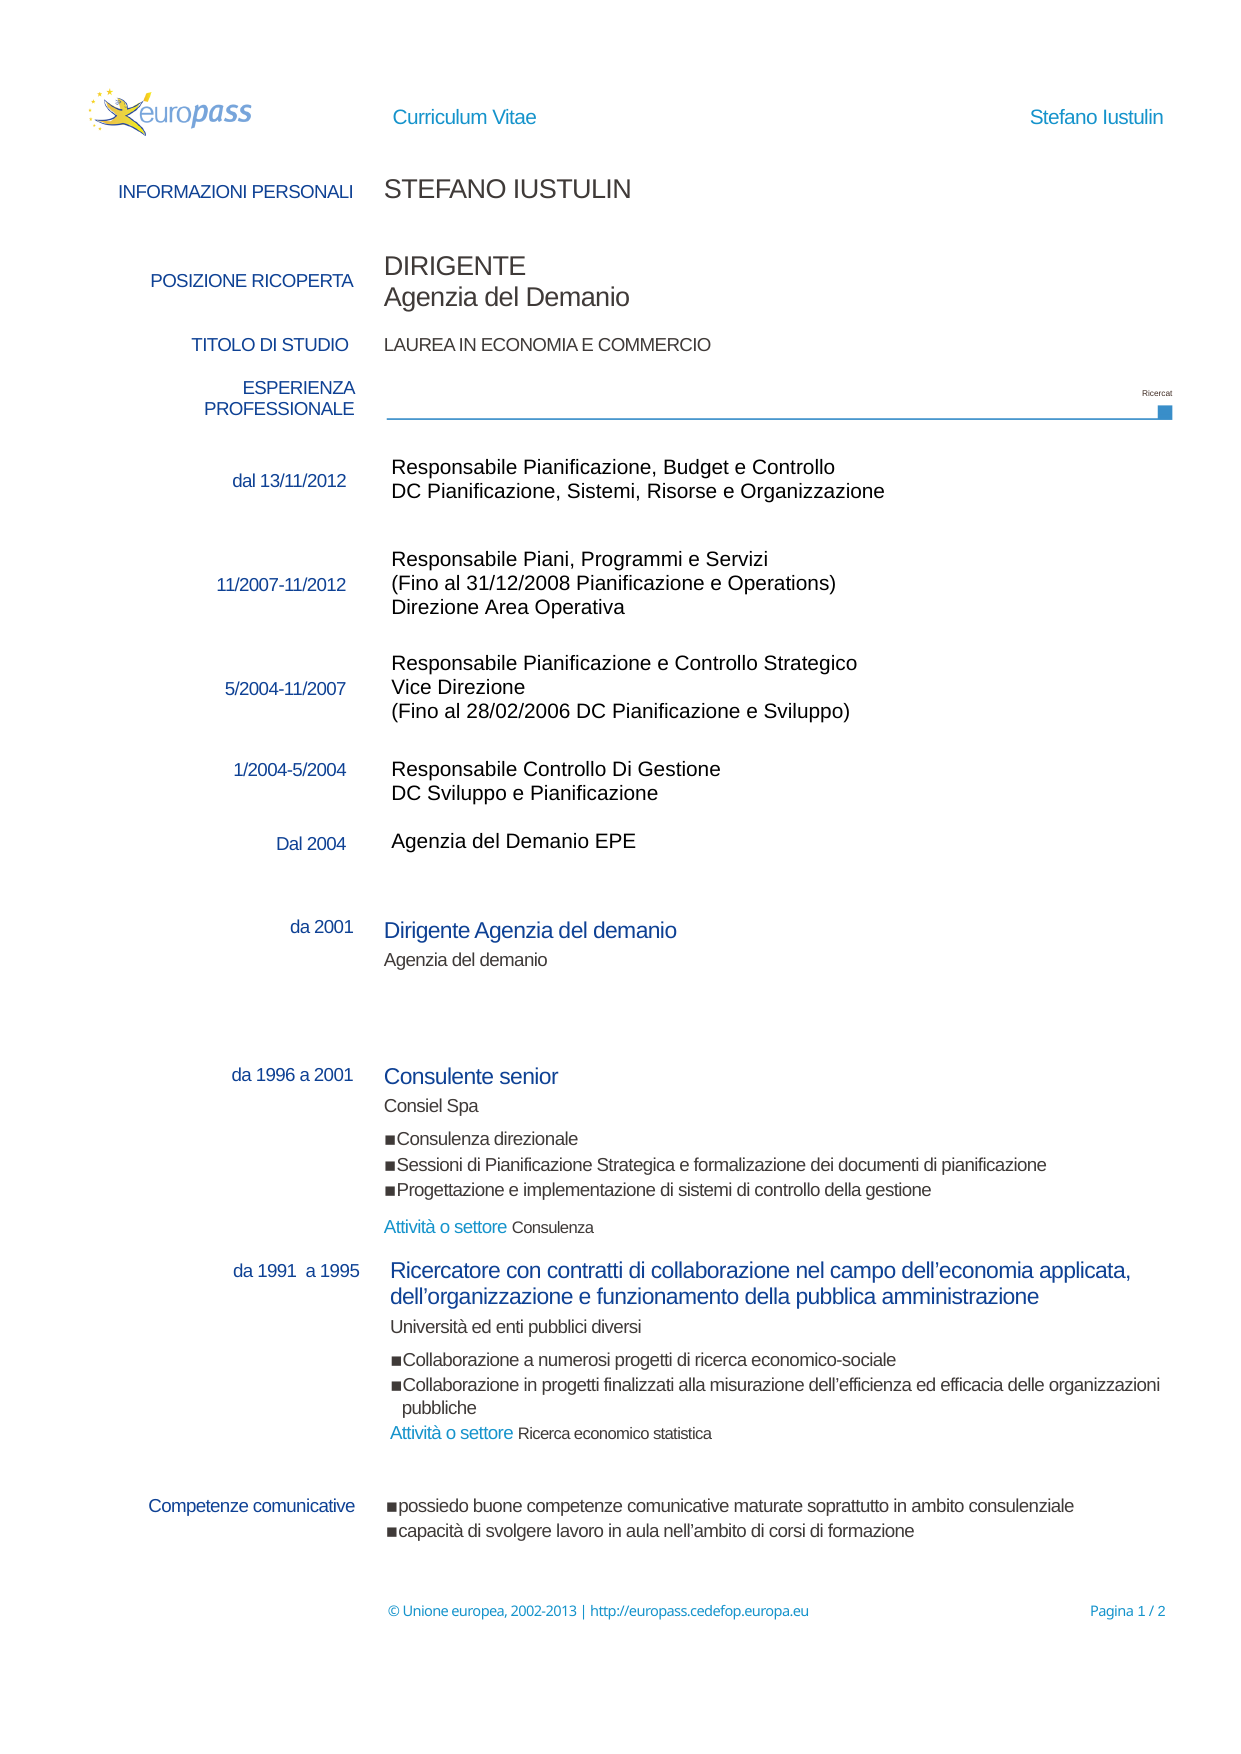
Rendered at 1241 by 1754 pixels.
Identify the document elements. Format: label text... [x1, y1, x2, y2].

table_header ESPERIENZA PROFESSIONALE [89, 377, 385, 420]
table_header Competenze comunicative [89, 1492, 385, 1543]
table_header INFORMAZIONI PERSONALI [89, 171, 384, 207]
table_cell da 1996 a 2001 [89, 1037, 384, 1238]
table_cell Responsabile Piani, Programmi e Servizi (Fino al 31/12/2008 Pianificazione e Operations) Direzione Area Operativa [384, 538, 1169, 628]
table_cell Dirigente Agenzia del demanio [384, 864, 1169, 943]
table_cell [390, 1454, 1191, 1473]
table_cell [89, 207, 1169, 230]
table_cell 5/2004-11/2007 [89, 628, 384, 746]
table_header da 1991 a 1995 [89, 1257, 390, 1473]
table_header dal 13/11/2012 [89, 420, 384, 538]
table_cell Responsabile Controllo Di Gestione DC Sviluppo e Pianificazione Agenzia del Demanio EPE [384, 746, 1169, 864]
table_cell da 2001 [89, 864, 384, 1037]
table_cell TITOLO DI STUDIO [89, 312, 384, 377]
table_cell Responsabile Pianificazione e Controllo Strategico Vice Direzione (Fino al 28/02/2006 DC Pianificazione e Sviluppo) [384, 628, 1169, 746]
table_header DIRIGENTE Agenzia del Demanio [384, 250, 1169, 312]
table_cell Attività o settore Consulenza [384, 1202, 1169, 1238]
table_cell Università ed enti pubblici diversi [390, 1310, 1191, 1346]
table_header Ricercat [385, 377, 1172, 420]
table_cell Consulente senior [384, 1037, 1169, 1089]
table_header STEFANO IUSTULIN [384, 171, 1169, 207]
table_header Ricercatore con contratti di collaborazione nel campo dell’economia applicata, dell’organizzazione e funzionamento della pubblica amministrazione [390, 1257, 1191, 1309]
table_cell 1/2004-5/2004 Dal 2004 [89, 746, 384, 864]
table_cell [390, 1443, 1191, 1454]
table_cell 11/2007-11/2012 [89, 538, 384, 628]
table_cell [384, 1001, 1169, 1037]
table_cell Collaborazione a numerosi progetti di ricerca economico-sociale Collaborazione in progetti finalizzati alla misurazione dell’efficienza ed efficacia delle organizzazioni pubbliche [390, 1346, 1191, 1418]
table_cell Agenzia del demanio [384, 943, 1169, 980]
table_cell [384, 980, 1169, 1001]
table_cell LAUREA IN ECONOMIA E COMMERCIO [384, 312, 1169, 377]
table_header Responsabile Pianificazione, Budget e Controllo DC Pianificazione, Sistemi, Risorse e Organizzazione [384, 420, 1169, 538]
table_cell Consiel Spa [384, 1089, 1169, 1126]
table_cell Consulenza direzionale Sessioni di Pianificazione Strategica e formalizazione dei documenti di pianificazione Progettazione e implementazione di sistemi di controllo della gestione [384, 1126, 1169, 1202]
table_cell Attività o settore Ricerca economico statistica [390, 1419, 1191, 1443]
table_header possiedo buone competenze comunicative maturate soprattutto in ambito consulenziale capacità di svolgere lavoro in aula nell’ambito di corsi di formazione [385, 1492, 1176, 1543]
table_header POSIZIONE RICOPERTA [89, 250, 384, 312]
